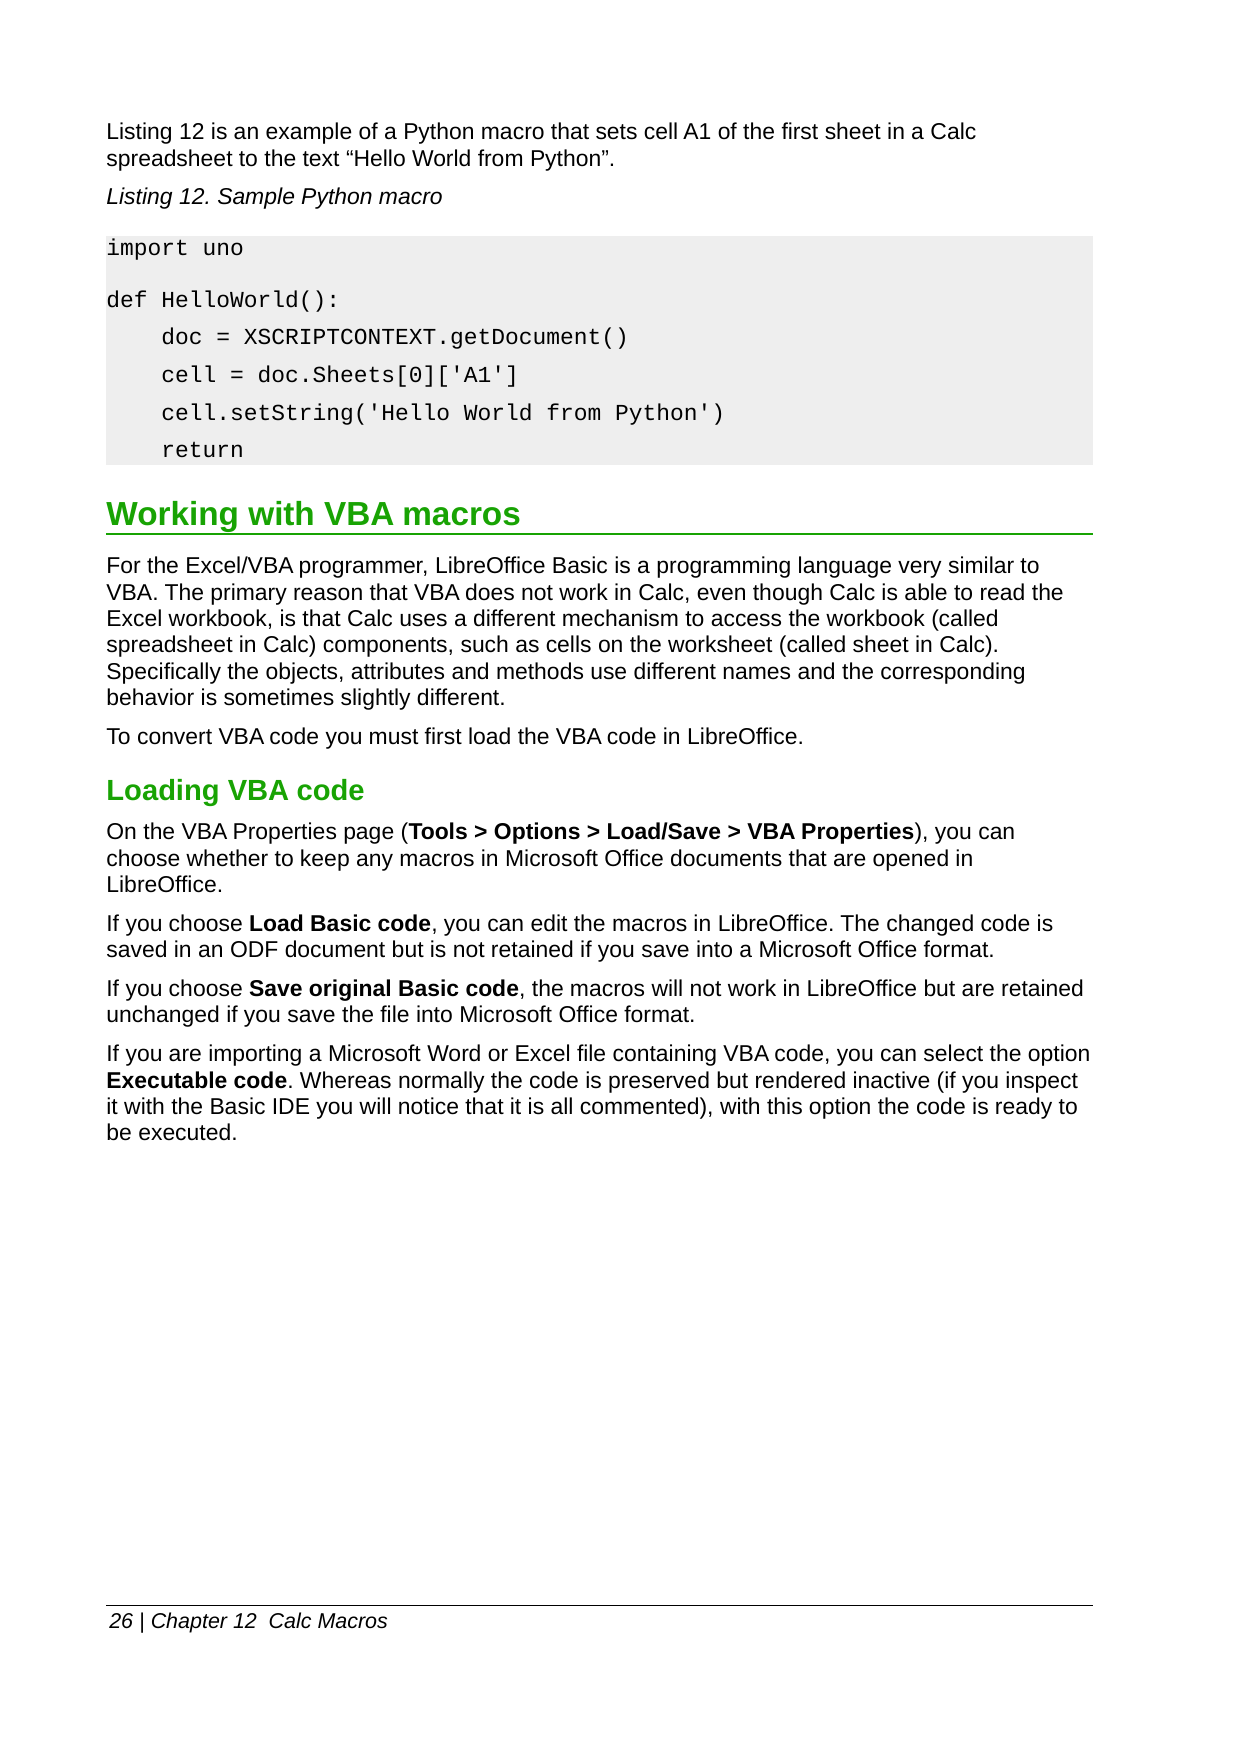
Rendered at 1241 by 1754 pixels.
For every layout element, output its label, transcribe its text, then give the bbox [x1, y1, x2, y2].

text If you are importing a Microsoft Word or Excel file containing VBA code, you can select the option Executable code. Whereas normally the code is preserved but rendered inactive (if you inspect it with the Basic IDE you will notice that it is all commented), with this option the code is ready to be executed. [106, 1040, 1093, 1146]
text cell = doc.Sheets[0]['A1'] [106, 363, 1093, 389]
text On the VBA Properties page (Tools > Options > Load/Save > VBA Properties), you can choose whether to keep any macros in Microsoft Office documents that are opened in LibreOffice. [106, 818, 1093, 897]
text Listing 12. Sample Python macro [106, 183, 1093, 210]
text doc = XSCRIPTCONTEXT.getDocument() [106, 326, 1093, 352]
text import uno def HelloWorld(): [106, 236, 1093, 314]
text Listing 12 is an example of a Python macro that sets cell A1 of the first sheet in a Calc spreadsheet to the text “Hello World from Python”. [106, 118, 1093, 171]
text For the Excel/VBA programmer, LibreOffice Basic is a programming language very similar to VBA. The primary reason that VBA does not work in Calc, even though Calc is able to read the Excel workbook, is that Calc uses a different mechanism to access the workbook (called spreadsheet in Calc) components, such as cells on the worksheet (called sheet in Calc). Specifically the objects, attributes and methods use different names and the corresponding behavior is sometimes slightly different. [106, 552, 1093, 711]
text If you choose Save original Basic code, the macros will not work in LibreOffice but are retained unchanged if you save the file into Microsoft Office format. [106, 975, 1093, 1028]
text If you choose Load Basic code, you can edit the macros in LibreOffice. The changed code is saved in an ODF document but is not retained if you save into a Microsoft Office format. [106, 910, 1093, 963]
subtitle Loading VBA code [106, 773, 1093, 807]
subtitle Working with VBA macros [106, 494, 1093, 533]
text To convert VBA code you must first load the VBA code in LibreOffice. [106, 723, 1093, 749]
text cell.setString('Hello World from Python') [106, 401, 1093, 427]
text return [106, 439, 1093, 465]
